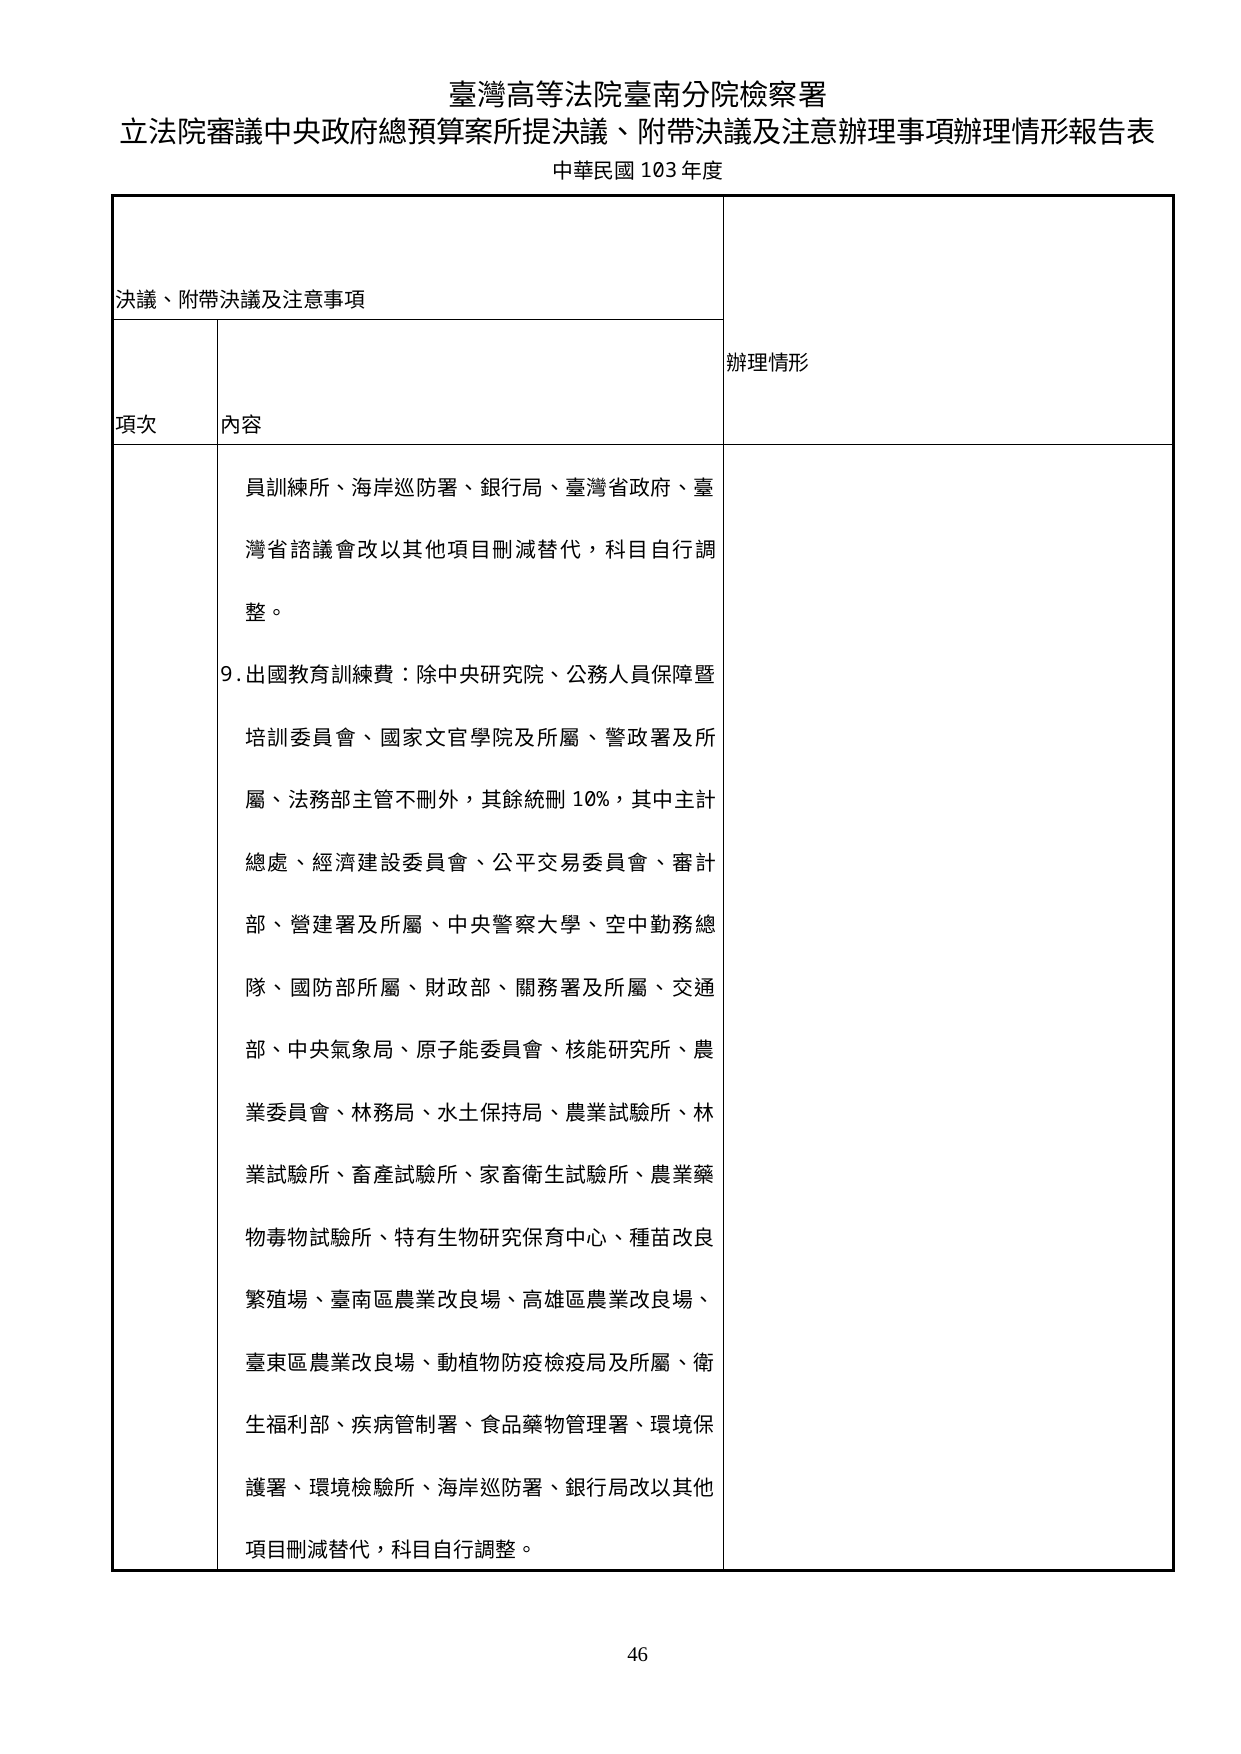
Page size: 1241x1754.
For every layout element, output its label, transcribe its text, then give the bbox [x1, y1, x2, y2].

table_cell 員訓練所、海岸巡防署、銀行局、臺灣省政府、臺灣省諮議會改以其他項目刪減替代，科目自行調整。 9.出國教育訓練費：除中央研究院、公務人員保障暨培訓委員會、國家文官學院及所屬、警政署及所屬、法務部主管不刪外，其餘統刪10%，其中主計總處、經濟建設委員會、公平交易委員會、審計部、營建署及所屬、中央警察大學、空中勤務總隊、國防部所屬、財政部、關務署及所屬、交通部、中央氣象局、原子能委員會、核能研究所、農業委員會、林務局、水土保持局、農業試驗所、林業試驗所、畜產試驗所、家畜衛生試驗所、農業藥物毒物試驗所、特有生物研究保育中心、種苗改良繁殖場、臺南區農業改良場、高雄區農業改良場、臺東區農業改良場、動植物防疫檢疫局及所屬、衛生福利部、疾病管制署、食品藥物管理署、環境保護署、環境檢驗所、海岸巡防署、銀行局改以其他項目刪減替代，科目自行調整。 [218, 445, 723, 1569]
table_cell 內容 [218, 320, 723, 444]
table_header 決議、附帶決議及注意事項 [114, 197, 723, 319]
table_cell [724, 445, 1172, 1569]
table_cell 項次 [114, 320, 217, 444]
table_header 辦理情形 [724, 197, 1172, 444]
table_cell [114, 445, 217, 1569]
